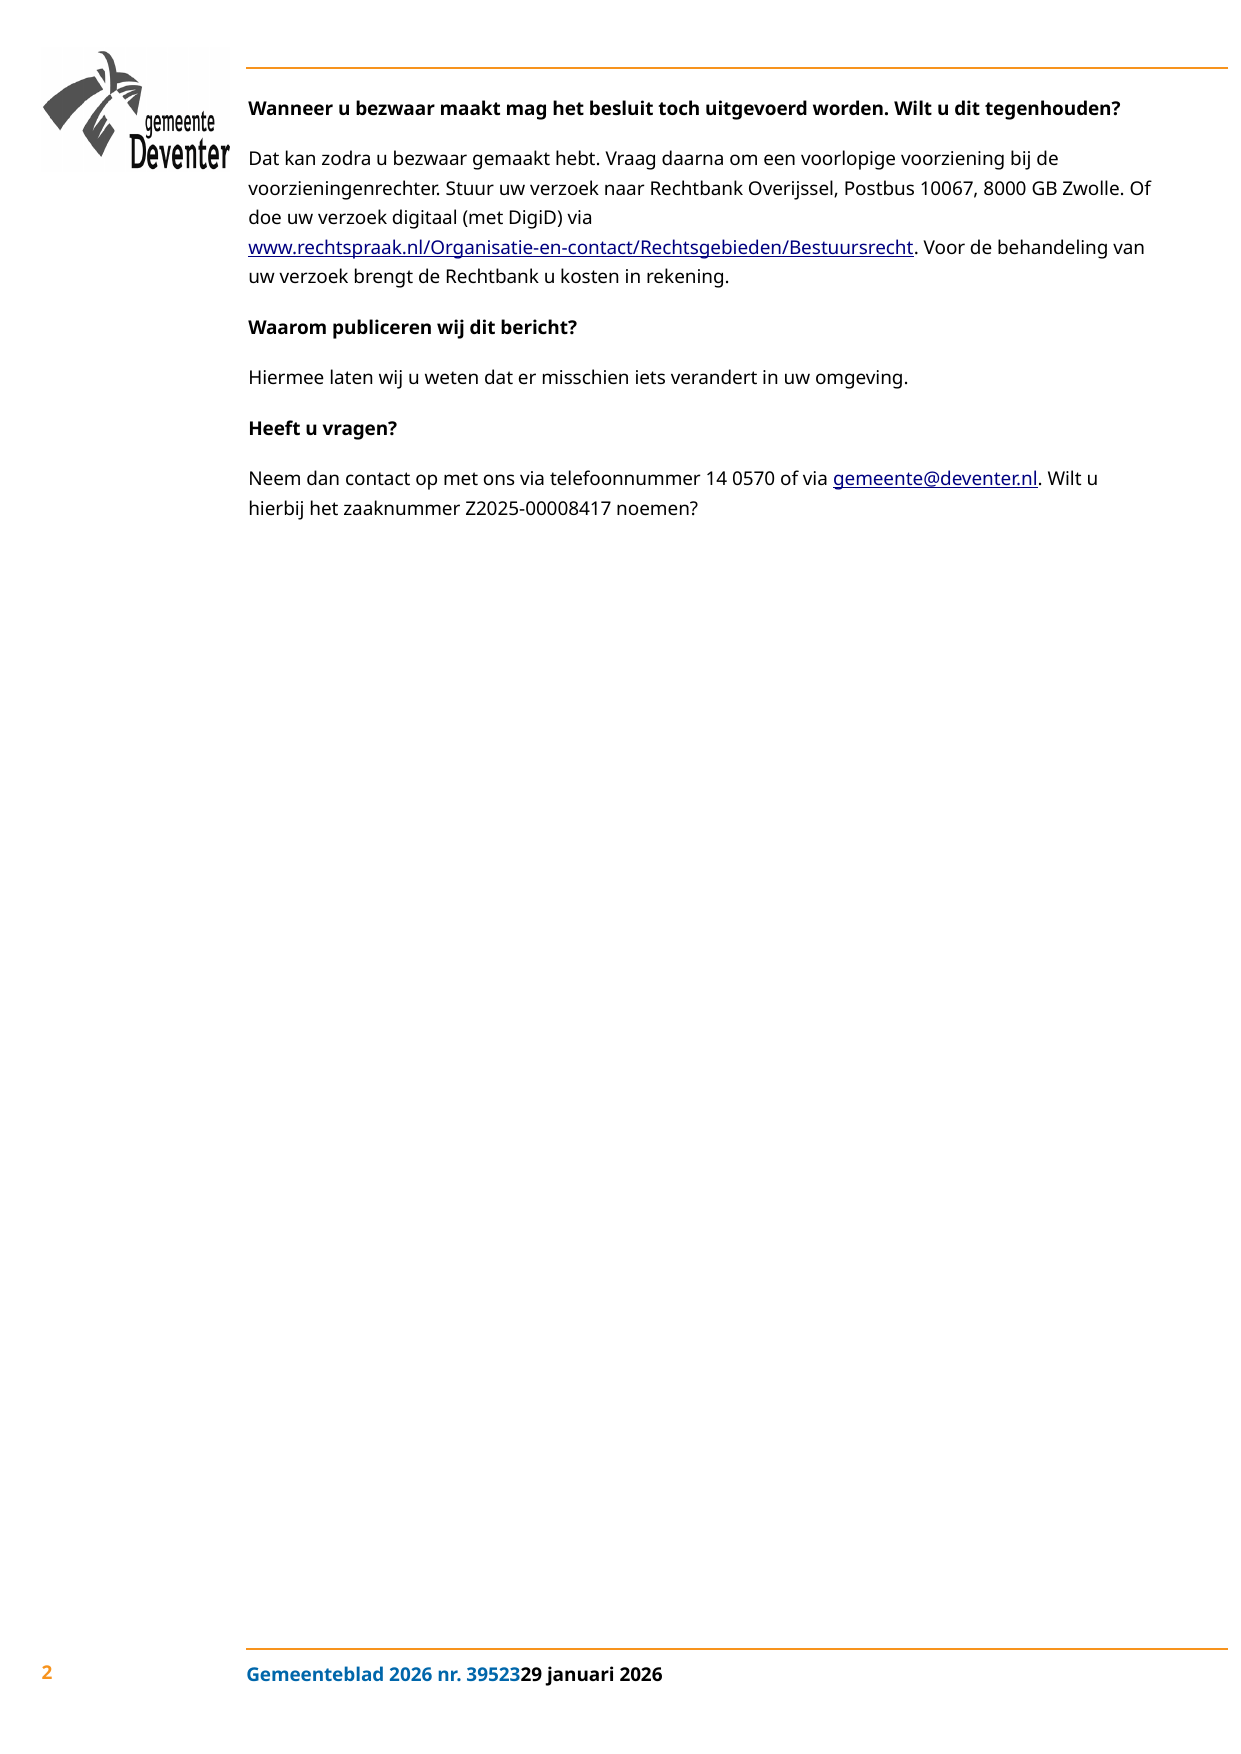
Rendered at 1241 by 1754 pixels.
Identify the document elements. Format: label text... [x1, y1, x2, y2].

text Wanneer u bezwaar maakt mag het besluit toch uitgevoerd worden. Wilt u dit tegenhouden? [248, 95, 1152, 121]
picture [41, 47, 231, 172]
text Hiermee laten wij u weten dat er misschien iets verandert in uw omgeving. [248, 364, 1152, 390]
text Heeft u vragen? [248, 415, 1152, 441]
text Waarom publiceren wij dit bericht? [248, 314, 1152, 340]
text Dat kan zodra u bezwaar gemaakt hebt. Vraag daarna om een voorlopige voorziening bij de voorzieningenrechter. Stuur uw verzoek naar Rechtbank Overijssel, Postbus 10067, 8000 GB Zwolle. Of doe uw verzoek digitaal (met DigiD) via www.rechtspraak.nl/Organisatie-en-contact/Rechtsgebieden/Bestuursrecht. Voor de behandeling van uw verzoek brengt de Rechtbank u kosten in rekening. [248, 145, 1152, 289]
text Neem dan contact op met ons via telefoonnummer 14 0570 of via gemeente@deventer.nl. Wilt u hierbij het zaaknummer Z2025-00008417 noemen? [248, 465, 1152, 521]
